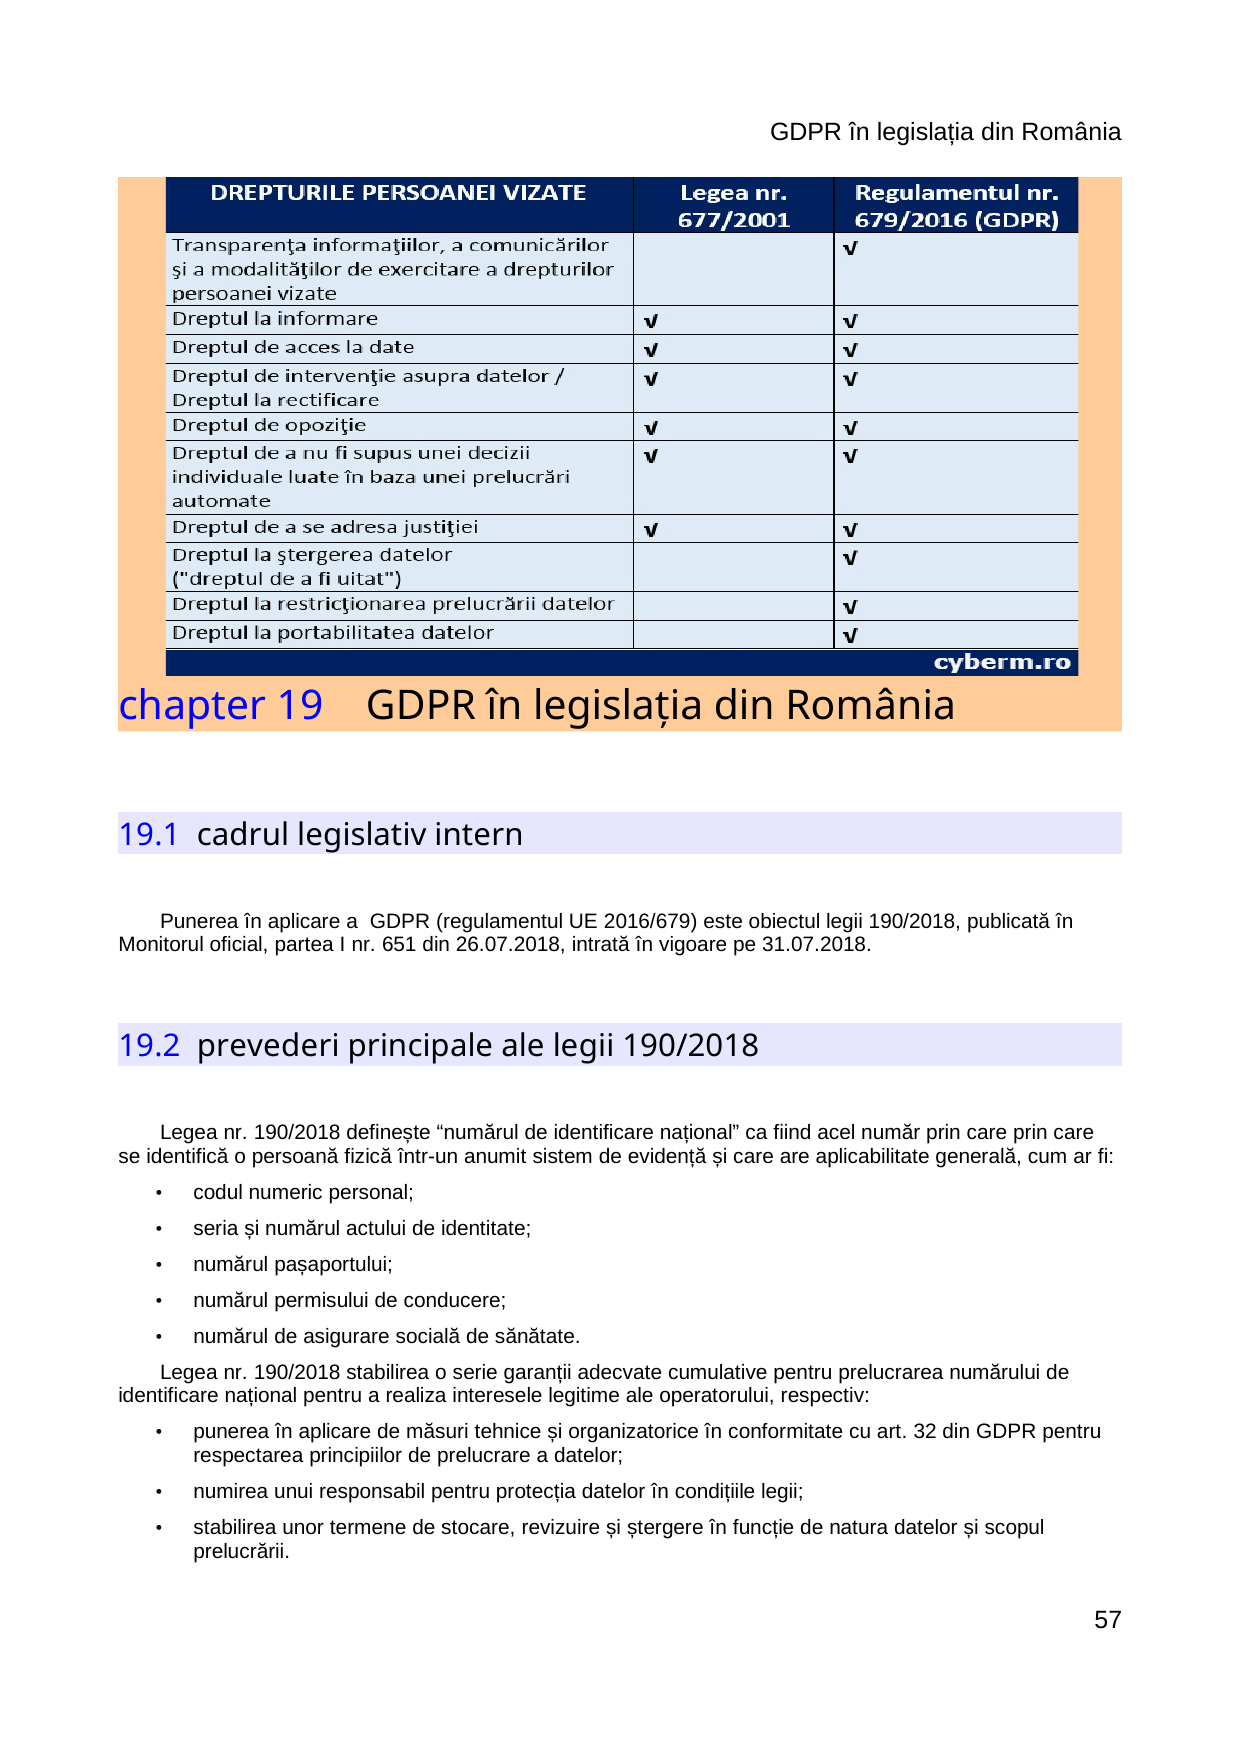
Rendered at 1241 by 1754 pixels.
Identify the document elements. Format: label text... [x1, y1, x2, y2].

subtitle GDPR în legislația din România [118, 177, 1122, 732]
list numărul permisului de conducere; [156, 1288, 1122, 1312]
subtitle cadrul legislativ intern [118, 812, 1122, 854]
text Legea nr. 190/2018 stabilirea o serie garanții adecvate cumulative pentru prelucrarea numărului de identificare național pentru a realiza interesele legitime ale operatorului, respectiv: [118, 1360, 1122, 1407]
list stabilirea unor termene de stocare, revizuire și ștergere în funcție de natura datelor și scopul prelucrării. [156, 1516, 1122, 1563]
text Legea nr. 190/2018 definește “numărul de identificare național” ca fiind acel număr prin care prin care se identifică o persoană fizică într-un anumit sistem de evidență și care are aplicabilitate generală, cum ar fi: [118, 1121, 1122, 1168]
list punerea în aplicare de măsuri tehnice și organizatorice în conformitate cu art. 32 din GDPR pentru respectarea principiilor de prelucrare a datelor; [156, 1420, 1122, 1467]
list numirea unui responsabil pentru protecția datelor în condițiile legii; [156, 1479, 1122, 1503]
text Punerea în aplicare a GDPR (regulamentul UE 2016/679) este obiectul legii 190/2018, publicată în Monitorul oficial, partea I nr. 651 din 26.07.2018, intrată în vigoare pe 31.07.2018. [118, 909, 1122, 956]
picture [165, 177, 1079, 676]
list seria și numărul actului de identitate; [156, 1216, 1122, 1240]
list numărul de asigurare socială de sănătate. [156, 1324, 1122, 1348]
subtitle prevederi principale ale legii 190/2018 [118, 1023, 1122, 1066]
list numărul pașaportului; [156, 1252, 1122, 1276]
list codul numeric personal; [156, 1180, 1122, 1204]
